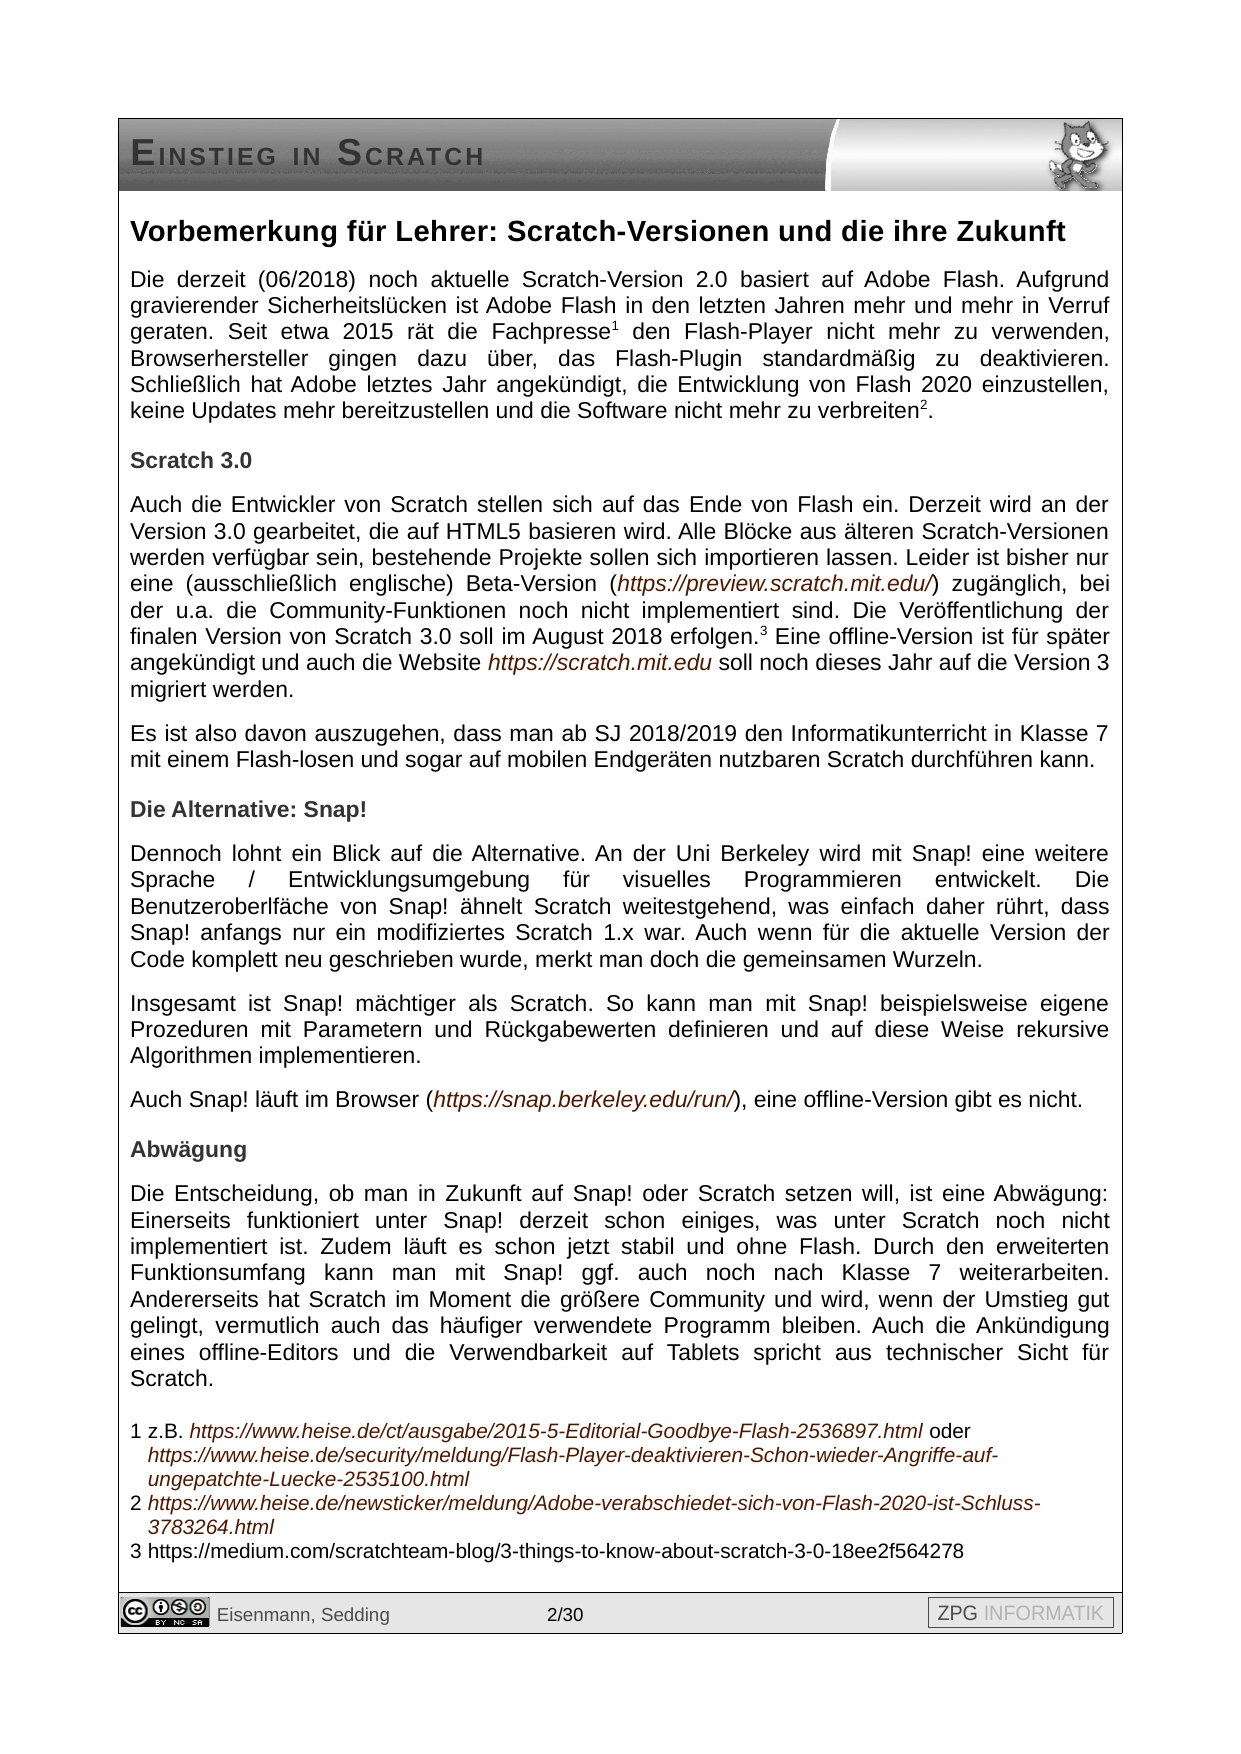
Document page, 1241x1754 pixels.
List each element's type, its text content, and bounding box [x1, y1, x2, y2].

text Auch die Entwickler von Scratch stellen sich auf das Ende von Flash ein. Derzeit wird an der Version 3.0 gearbeitet, die auf HTML5 basieren wird. Alle Blöcke aus älteren Scratch-Versionen werden verfügbar sein, bestehende Projekte sollen sich importieren lassen. Leider ist bisher nur eine (ausschließlich englische) Beta-Version (https://preview.scratch.mit.edu/) zugänglich, bei der u.a. die Community-Funktionen noch nicht implementiert sind. Die Veröffentlichung der finalen Version von Scratch 3.0 soll im August 2018 erfolgen. Eine offline-Version ist für später angekündigt und auch die Website https://scratch.mit.edu soll noch dieses Jahr auf die Version 3 migriert werden. [130, 491, 1110, 702]
text Die Alternative: Snap! [130, 796, 1110, 822]
text Dennoch lohnt ein Blick auf die Alternative. An der Uni Berkeley wird mit Snap! eine weitere Sprache / Entwicklungsumgebung für visuelles Programmieren entwickelt. Die Benutzeroberlfäche von Snap! ähnelt Scratch weitestgehend, was einfach daher rührt, dass Snap! anfangs nur ein modifiziertes Scratch 1.x war. Auch wenn für die aktuelle Version der Code komplett neu geschrieben wurde, merkt man doch die gemeinsamen Wurzeln. [130, 840, 1110, 972]
text Es ist also davon auszugehen, dass man ab SJ 2018/2019 den Informatikunterricht in Klasse 7 mit einem Flash-losen und sogar auf mobilen Endgeräten nutzbaren Scratch durchführen kann. [130, 720, 1110, 772]
text Die derzeit (06/2018) noch aktuelle Scratch-Version 2.0 basiert auf Adobe Flash. Aufgrund gravierender Sicherheitslücken ist Adobe Flash in den letzten Jahren mehr und mehr in Verruf geraten. Seit etwa 2015 rät die Fachpresse den Flash-Player nicht mehr zu verwenden, Browserhersteller gingen dazu über, das Flash-Plugin standardmäßig zu deaktivieren. Schließlich hat Adobe letztes Jahr angekündigt, die Entwicklung von Flash 2020 einzustellen, keine Updates mehr bereitzustellen und die Software nicht mehr zu verbreiten. [130, 266, 1110, 424]
picture [120, 1597, 210, 1627]
text Insgesamt ist Snap! mächtiger als Scratch. So kann man mit Snap! beispielsweise eigene Prozeduren mit Parametern und Rückgabewerten definieren und auf diese Weise rekursive Algorithmen implementieren. [130, 989, 1110, 1069]
text Abwägung [130, 1136, 1110, 1163]
text https://medium.com/scratchteam-blog/3-things-to-know-about-scratch-3-0-18ee2f564278 [130, 1538, 1122, 1562]
text https://www.heise.de/newsticker/meldung/Adobe-verabschiedet-sich-von-Flash-2020-ist-Schluss-3783264.html [130, 1491, 1122, 1538]
picture [119, 119, 1122, 191]
text Auch Snap! läuft im Browser (https://snap.berkeley.edu/run/), eine offline-Version gibt es nicht. [130, 1086, 1110, 1113]
text Die Entscheidung, ob man in Zukunft auf Snap! oder Scratch setzen will, ist eine Abwägung: Einerseits funktioniert unter Snap! derzeit schon einiges, was unter Scratch noch nicht implementiert ist. Zudem läuft es schon jetzt stabil und ohne Flash. Durch den erweiterten Funktionsumfang kann man mit Snap! ggf. auch noch nach Klasse 7 weiterarbeiten. Andererseits hat Scratch im Moment die größere Community und wird, wenn der Umstieg gut gelingt, vermutlich auch das häufiger verwendete Programm bleiben. Auch die Ankündigung eines offline-Editors und die Verwendbarkeit auf Tablets spricht aus technischer Sicht für Scratch. [130, 1180, 1110, 1391]
text Scratch 3.0 [130, 447, 1110, 473]
text z.B. https://www.heise.de/ct/ausgabe/2015-5-Editorial-Goodbye-Flash-2536897.html oder https://www.heise.de/security/meldung/Flash-Player-deaktivieren-Schon-wieder-Angriffe-auf-ungepatchte-Luecke-2535100.html [130, 1419, 1122, 1491]
text Vorbemerkung für Lehrer: Scratch-Versionen und die ihre Zukunft [130, 214, 1110, 248]
